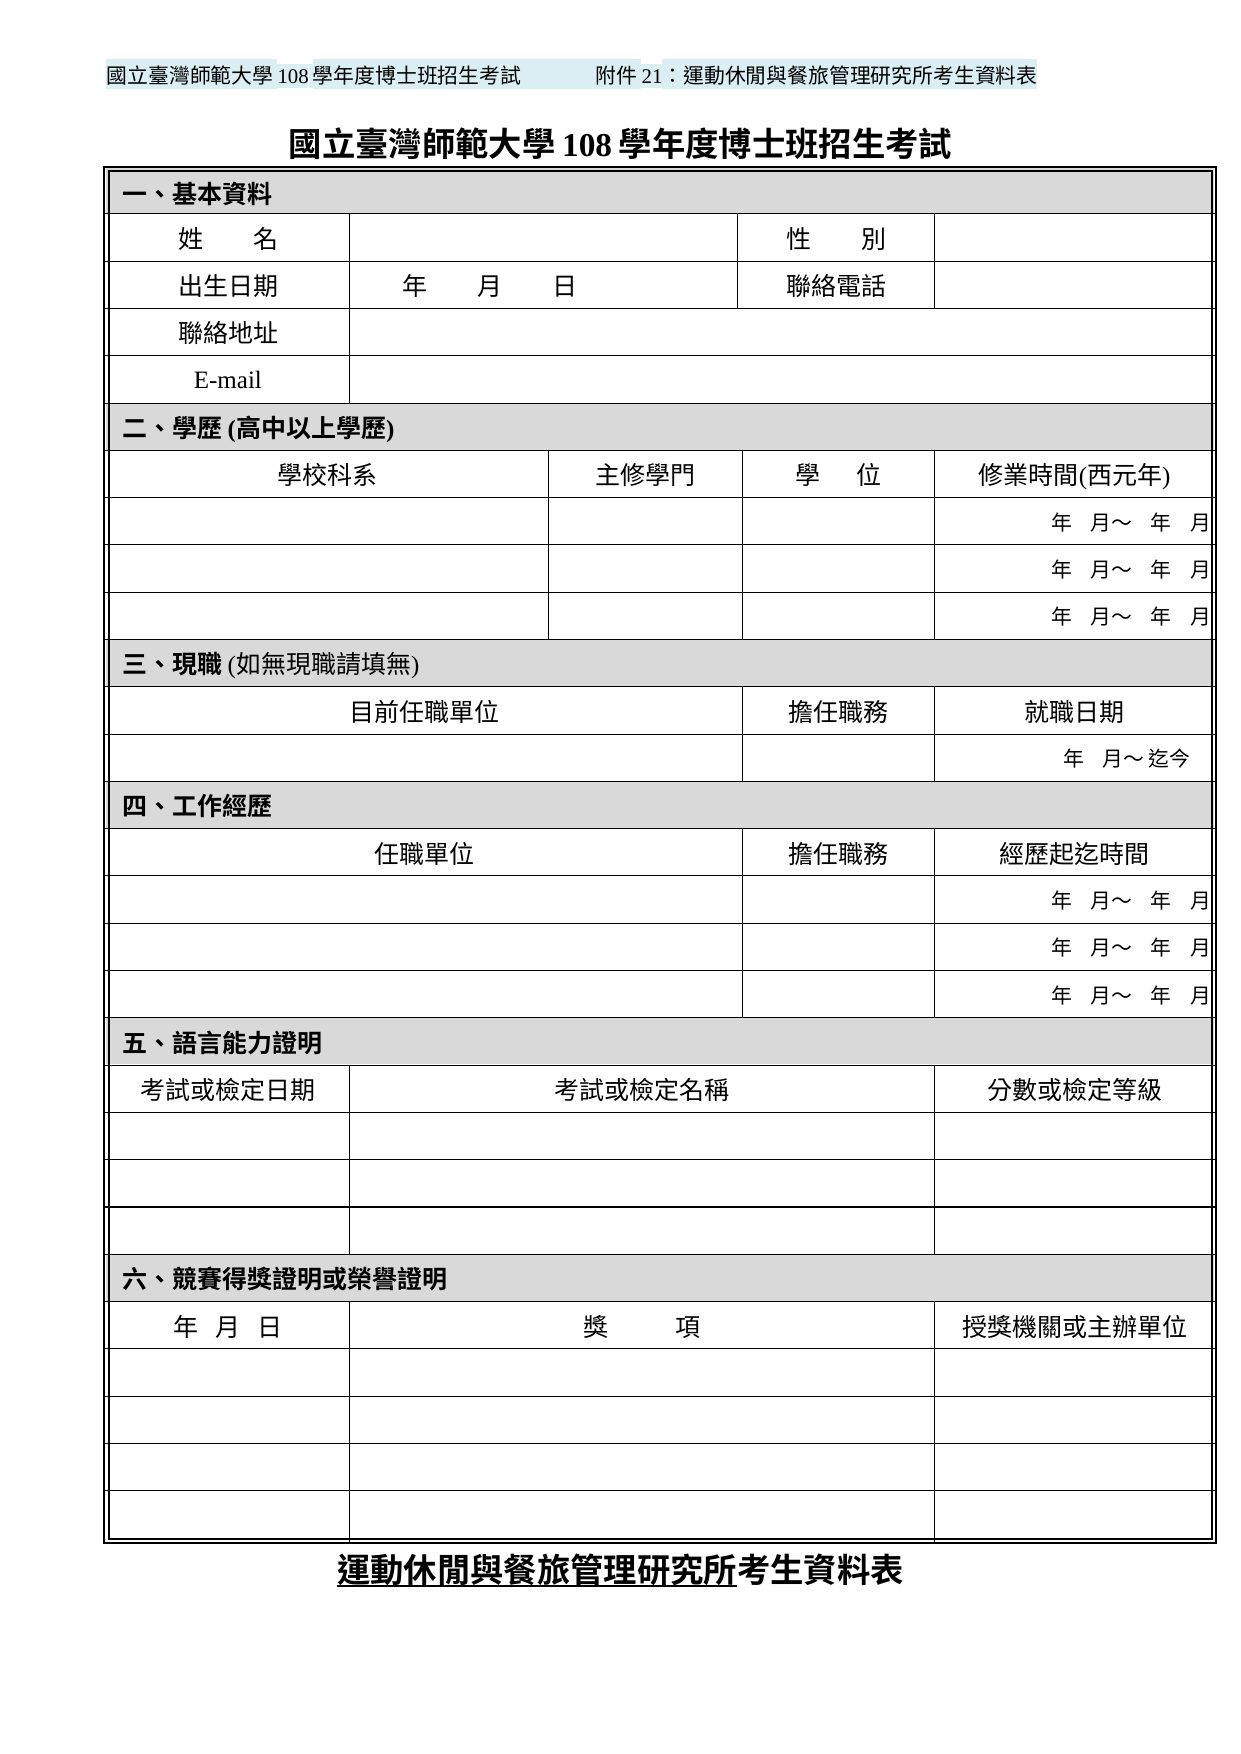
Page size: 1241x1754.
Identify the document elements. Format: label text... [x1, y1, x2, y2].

table_cell [350, 1444, 934, 1490]
table_cell [350, 214, 737, 261]
table_cell 考試或檢定日期 [110, 1066, 349, 1112]
table_cell [935, 1444, 1211, 1490]
table_cell [110, 1208, 349, 1254]
table_cell 學 位 [743, 451, 934, 497]
table_cell 四、工作經歷 [110, 782, 1211, 828]
table_cell [350, 1160, 934, 1206]
table_cell [935, 1349, 1211, 1396]
table_cell [935, 262, 1211, 308]
table_cell 任職單位 [110, 829, 742, 875]
table_cell 年 月～ 年 月 [935, 971, 1211, 1017]
table_cell 分數或檢定等級 [935, 1066, 1211, 1112]
table_cell [935, 1208, 1211, 1254]
table_cell [110, 1397, 349, 1443]
table_cell [110, 924, 742, 970]
table_cell [110, 1113, 349, 1159]
table_cell 修業時間(西元年) [935, 451, 1211, 497]
table_cell 目前任職單位 [110, 687, 742, 733]
table_cell [935, 1113, 1211, 1159]
table_cell 三、現職 (如無現職請填無) [110, 640, 1211, 686]
table_cell [350, 1349, 934, 1396]
table_cell 二、學歷 (高中以上學歷) [110, 404, 1211, 450]
table_cell [935, 1397, 1211, 1443]
table_cell E-mail [110, 356, 349, 402]
table_cell [743, 498, 934, 544]
table_cell 擔任職務 [743, 829, 934, 875]
table_cell [743, 735, 934, 781]
table_cell [350, 1397, 934, 1443]
table_cell [935, 1160, 1211, 1206]
table_cell [350, 1491, 934, 1537]
table_cell 五、語言能力證明 [110, 1018, 1211, 1064]
table_cell [350, 356, 1211, 402]
table_cell [743, 924, 934, 970]
table_cell 年 月～ 年 月 [935, 924, 1211, 970]
table_cell [350, 1113, 934, 1159]
table_cell [110, 593, 548, 639]
table_cell [743, 593, 934, 639]
table_cell [110, 1444, 349, 1490]
table_cell 年 月～ 年 月 [935, 593, 1211, 639]
table_cell [935, 214, 1211, 261]
table_cell 聯絡地址 [110, 309, 349, 355]
table_cell 年 月～ 年 月 [935, 498, 1211, 544]
table_cell [549, 593, 742, 639]
table_cell 六、競賽得獎證明或榮譽證明 [110, 1255, 1211, 1301]
table_cell 年 月～ 年 月 [935, 545, 1211, 592]
table_cell [549, 498, 742, 544]
table_cell 年 月 日 [350, 262, 737, 308]
table_header 一、基本資料 [110, 172, 1211, 213]
table_cell 年 月～ 年 月 [935, 876, 1211, 923]
table_cell 擔任職務 [743, 687, 934, 733]
table_cell [350, 309, 1211, 355]
table_cell [110, 1491, 349, 1537]
table_cell 年 月～ 迄今 [935, 735, 1211, 781]
table_cell [743, 545, 934, 592]
table_cell 經歷起迄時間 [935, 829, 1211, 875]
table_cell 姓 名 [110, 214, 349, 261]
table_cell 主修學門 [549, 451, 742, 497]
table_cell 性 別 [738, 214, 934, 261]
table_cell [110, 735, 742, 781]
table_cell [110, 1160, 349, 1206]
table_cell [743, 876, 934, 923]
table_cell 出生日期 [110, 262, 349, 308]
table_cell 年 月 日 [110, 1302, 349, 1348]
table_cell 考試或檢定名稱 [350, 1066, 934, 1112]
table_cell [110, 545, 548, 592]
table_cell [110, 1349, 349, 1396]
table_cell 學校科系 [110, 451, 548, 497]
table_cell 授獎機關或主辦單位 [935, 1302, 1211, 1348]
table_cell [549, 545, 742, 592]
text 運動休閒與餐旅管理研究所考生資料表 [106, 1544, 1134, 1592]
table_cell [935, 1491, 1211, 1537]
table_cell 就職日期 [935, 687, 1211, 733]
table_cell 聯絡電話 [738, 262, 934, 308]
text 國立臺灣師範大學108學年度博士班招生考試 [106, 118, 1134, 166]
table_cell [110, 498, 548, 544]
table_cell 獎 項 [350, 1302, 934, 1348]
table_cell [350, 1208, 934, 1254]
table_cell [110, 876, 742, 923]
table_cell [110, 971, 742, 1017]
table_cell [743, 971, 934, 1017]
